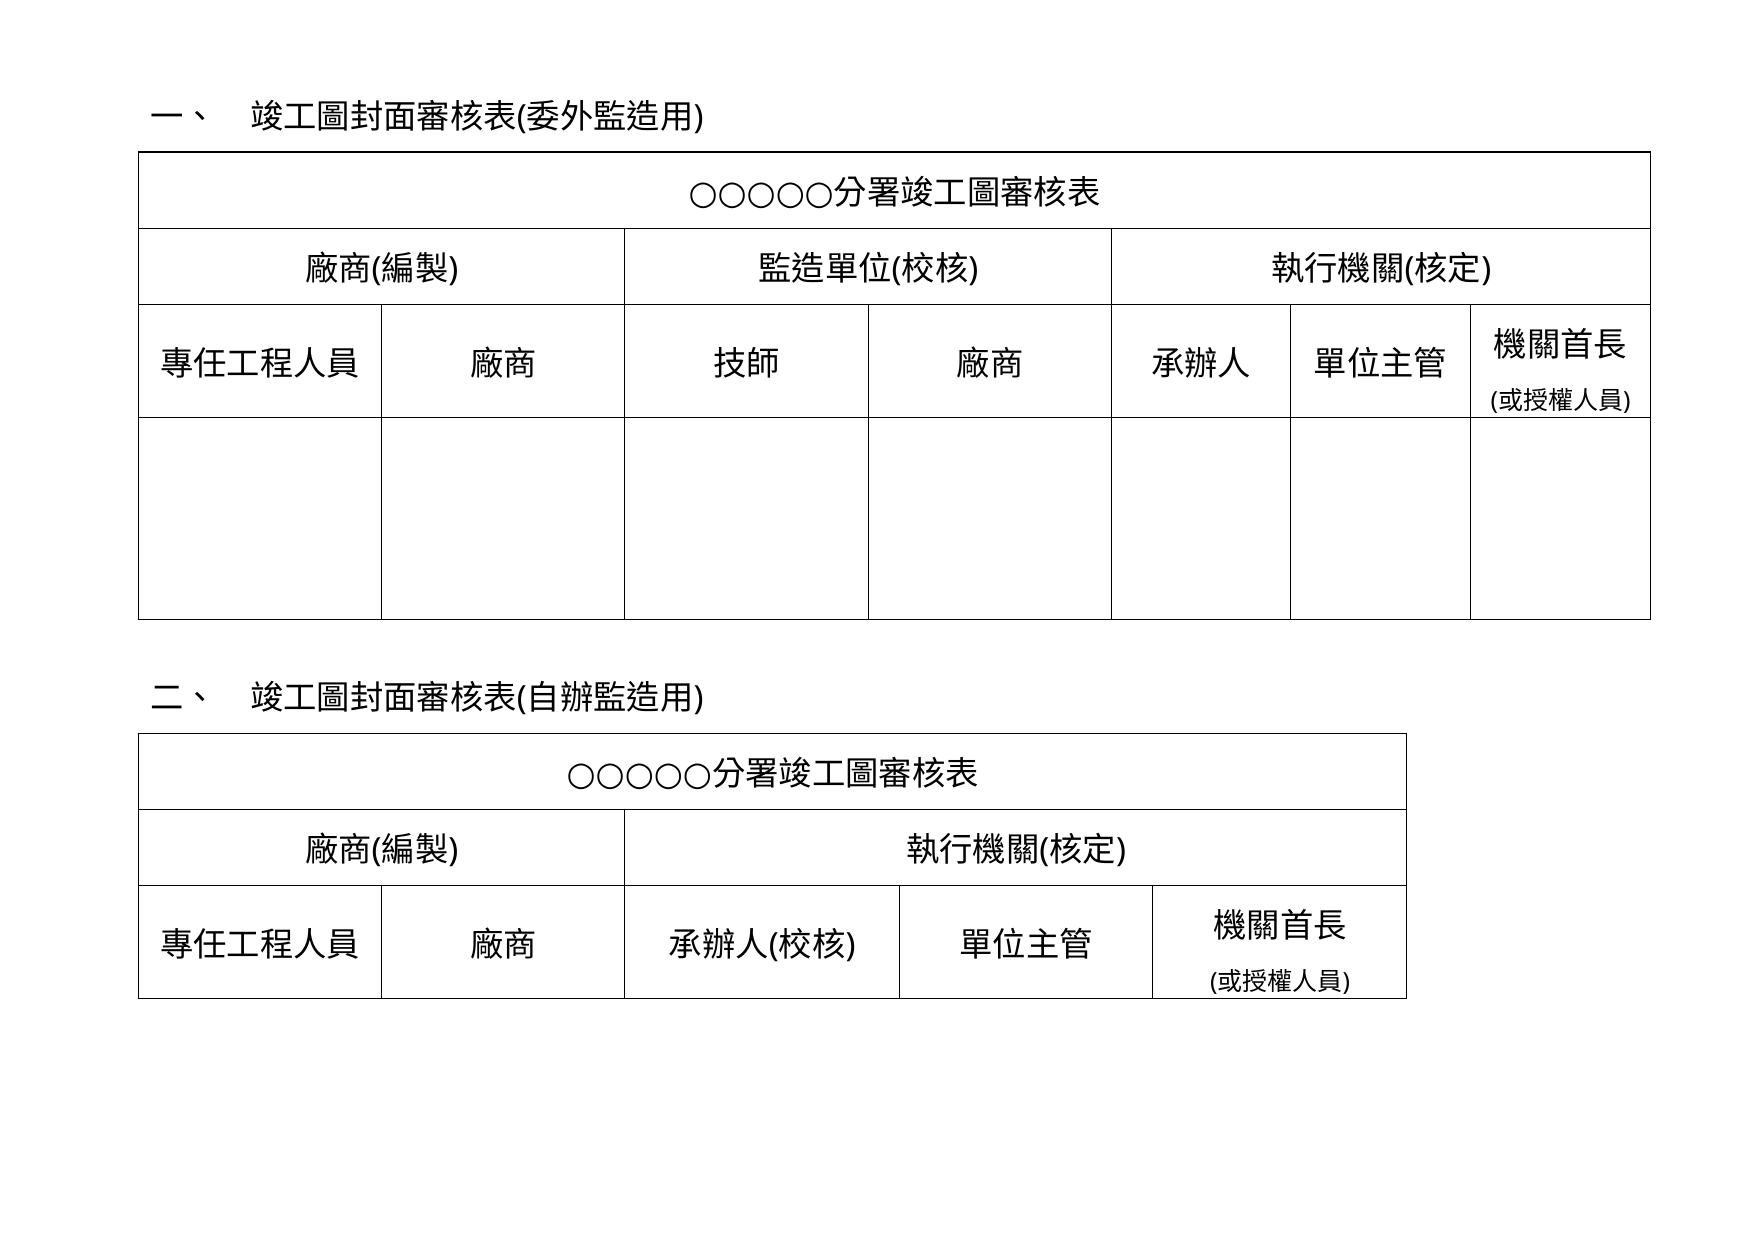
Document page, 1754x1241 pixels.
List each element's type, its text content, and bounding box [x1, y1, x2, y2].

table_cell [382, 418, 624, 619]
table_cell 執行機關(核定) [1112, 229, 1650, 303]
table_cell 執行機關(核定) [625, 810, 1406, 884]
table_cell 廠商 [869, 305, 1111, 417]
table_header ○○○○○分署竣工圖審核表 [139, 734, 1406, 808]
table_cell 廠商(編製) [139, 810, 624, 884]
table_cell 機關首長 (或授權人員) [1471, 305, 1650, 417]
table_cell [869, 418, 1111, 619]
list 竣工圖封面審核表(委外監造用) [150, 76, 1604, 151]
table_cell 專任工程人員 [139, 886, 381, 998]
table_cell 單位主管 [1291, 305, 1470, 417]
table_cell 廠商 [382, 886, 624, 998]
table_header ○○○○○分署竣工圖審核表 [139, 153, 1650, 227]
table_cell 單位主管 [900, 886, 1152, 998]
table_cell 廠商(編製) [139, 229, 624, 303]
table_cell [1112, 418, 1290, 619]
table_cell [139, 418, 381, 619]
table_cell 廠商 [382, 305, 624, 417]
table_cell 承辦人 [1112, 305, 1290, 417]
table_cell 專任工程人員 [139, 305, 381, 417]
table_cell 機關首長 (或授權人員) [1153, 886, 1406, 998]
table_cell [1291, 418, 1470, 619]
list 竣工圖封面審核表(自辦監造用) [150, 657, 1604, 732]
table_cell 監造單位(校核) [625, 229, 1111, 303]
table_cell 技師 [625, 305, 868, 417]
table_cell [1471, 418, 1650, 619]
table_cell 承辦人(校核) [625, 886, 899, 998]
table_cell [625, 418, 868, 619]
